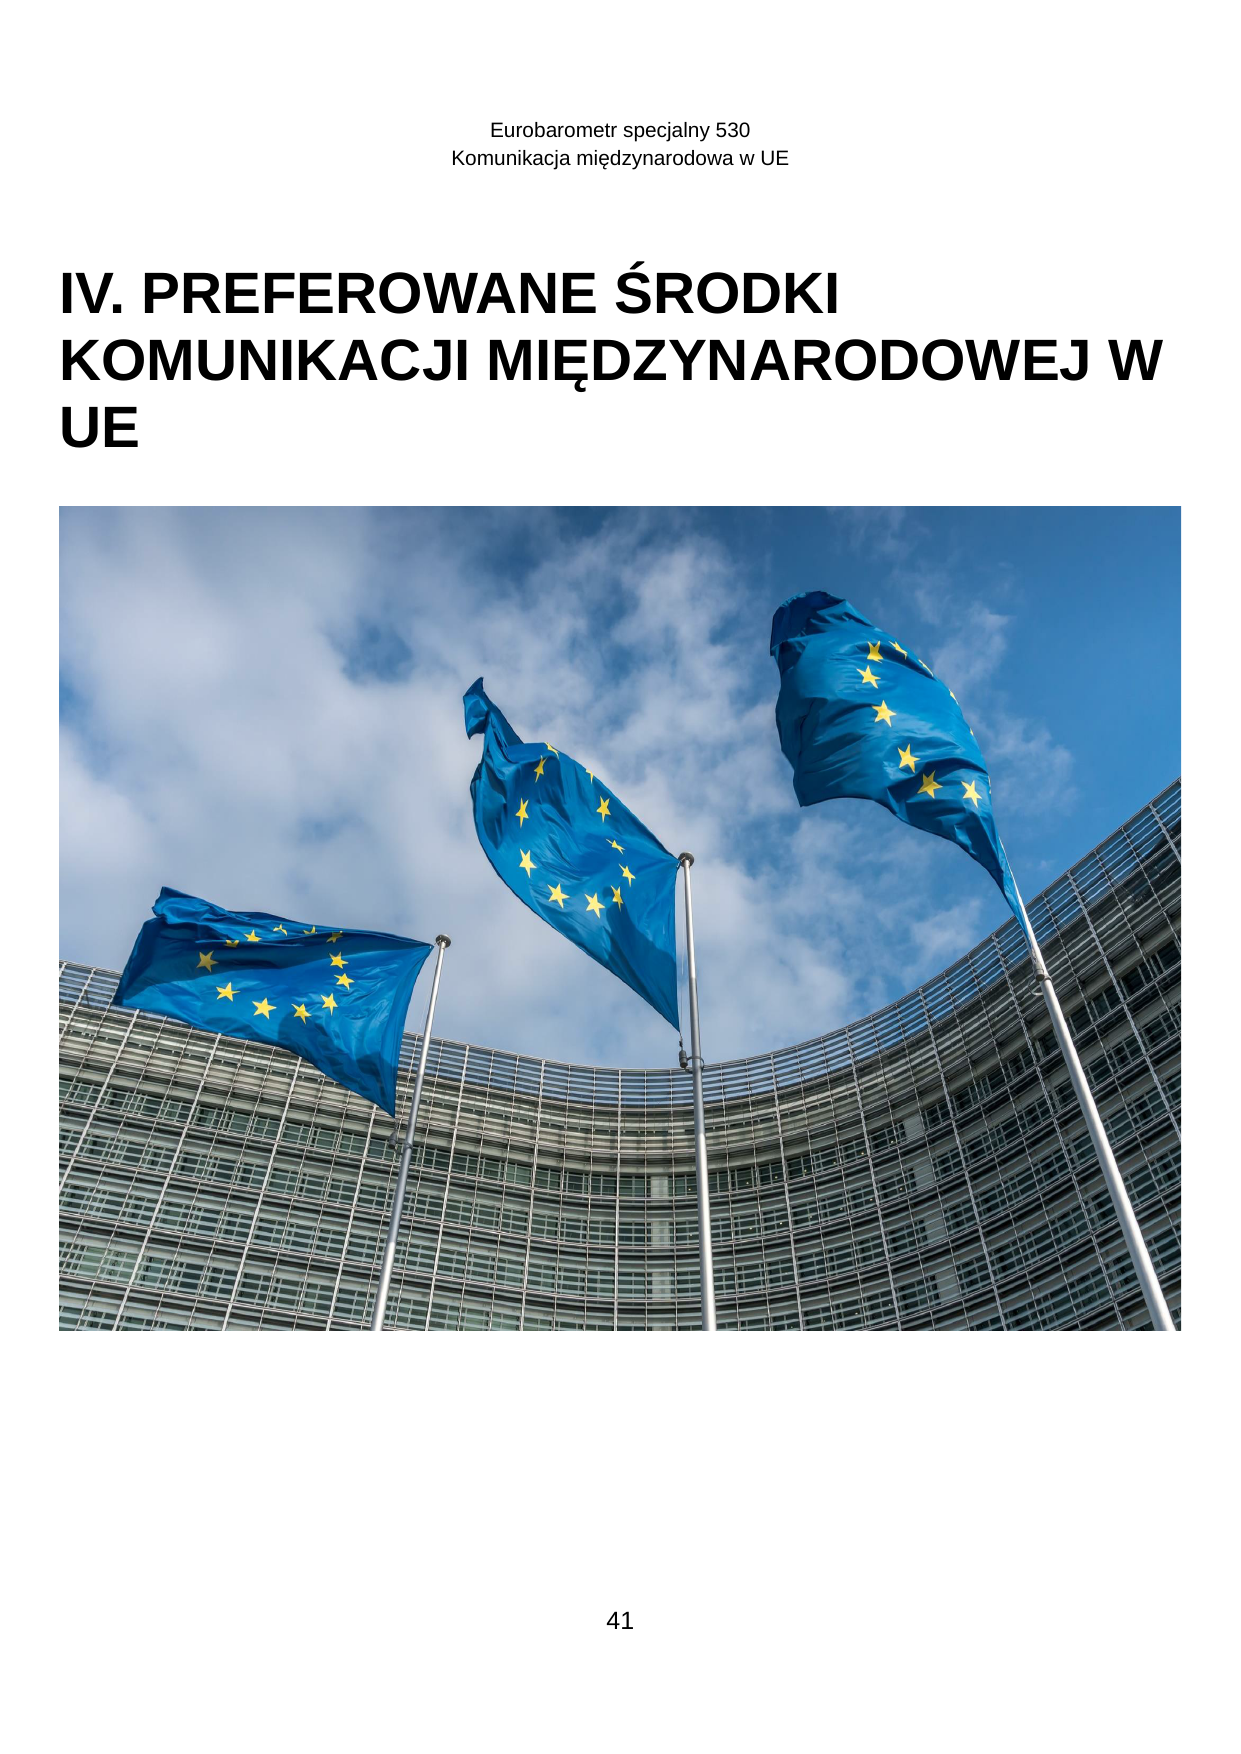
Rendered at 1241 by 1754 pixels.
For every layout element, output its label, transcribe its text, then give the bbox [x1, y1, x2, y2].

subtitle IV. PREFEROWANE ŚRODKI KOMUNIKACJI MIĘDZYNARODOWEJ W UE [59, 259, 1181, 460]
picture [59, 506, 1182, 1331]
